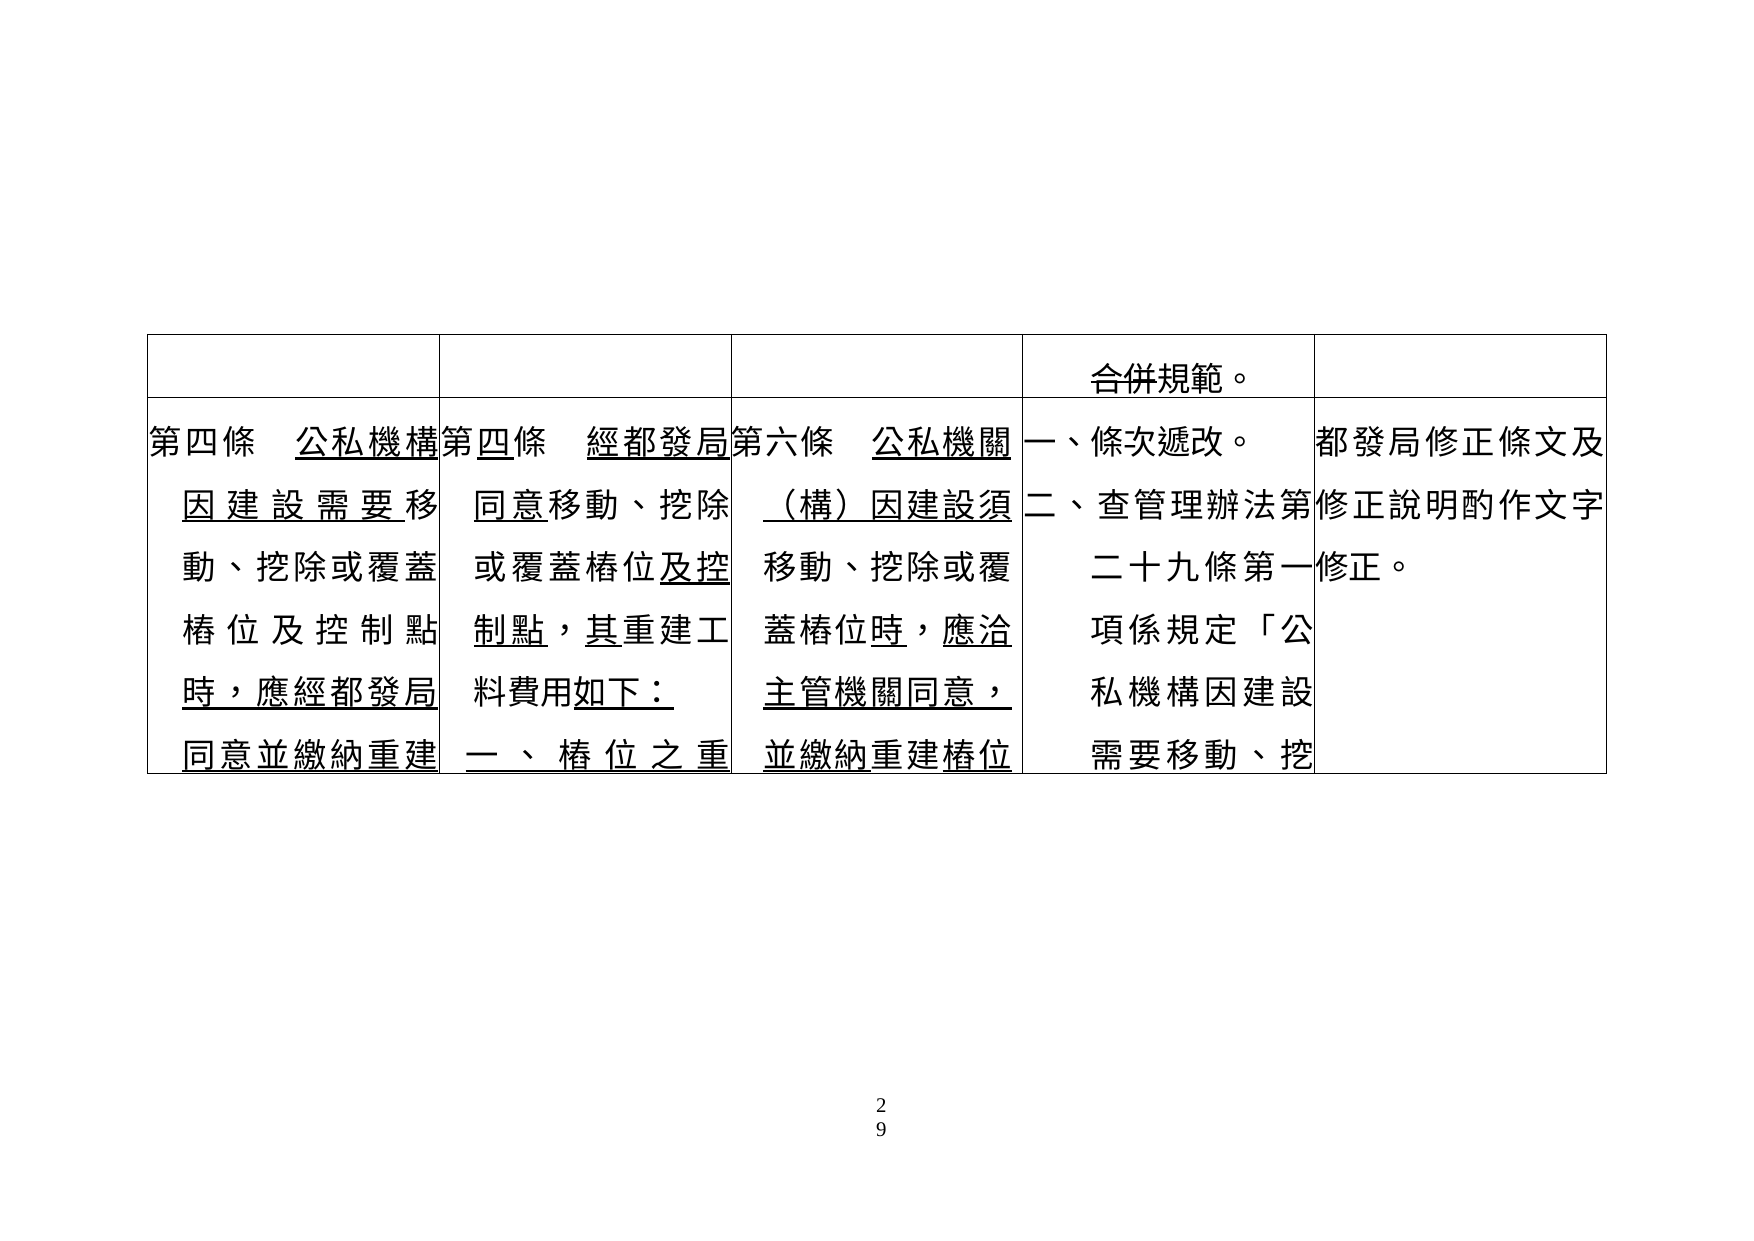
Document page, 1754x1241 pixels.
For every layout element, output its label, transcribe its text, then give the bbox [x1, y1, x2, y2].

table_cell 合併規範。 [1023, 335, 1314, 397]
table_cell [1315, 335, 1606, 397]
table_cell [732, 335, 1022, 397]
table_cell 第六條 公私機關（構）因建設須移動、挖除或覆蓋樁位時，應洽主管機關同意，並繳納重建樁位 [732, 398, 1022, 773]
table_cell 一、條次遞改。 二、查管理辦法第二十九條第一項係規定「公私機構因建設需要移動、挖 [1023, 398, 1314, 773]
table_cell 第四條 公私機構因建設需要移動、挖除或覆蓋樁位及控制點時，應經都發局同意並繳納重建 [148, 398, 439, 773]
table_cell 第四條 經都發局同意移動、挖除或覆蓋樁位及控制點，其重建工料費用如下： 一、樁位之重 [440, 398, 731, 773]
table_cell 都發局修正條文及修正說明酌作文字修正。 [1315, 398, 1606, 773]
table_cell [440, 335, 731, 397]
table_cell [148, 335, 439, 397]
